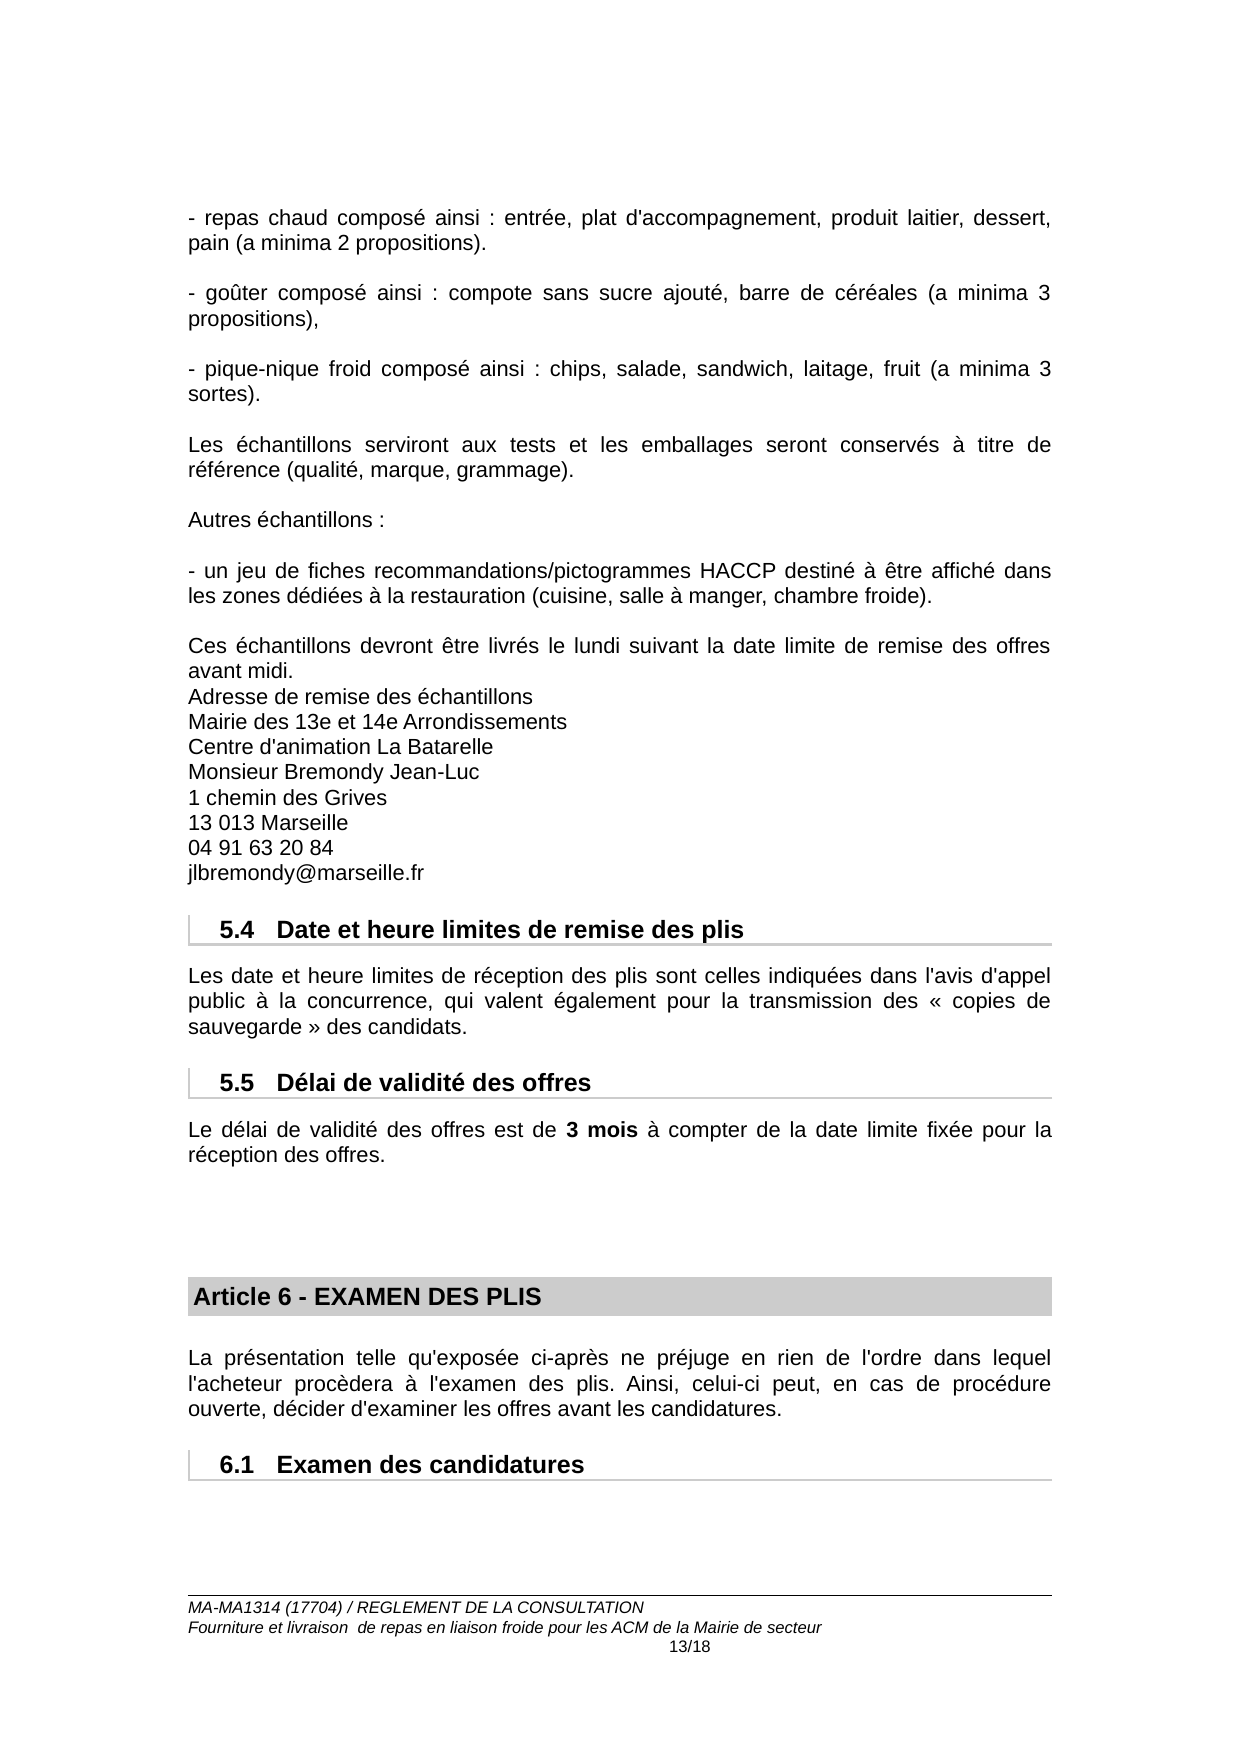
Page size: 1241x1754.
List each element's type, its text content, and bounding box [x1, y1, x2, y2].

text Centre d'animation La Batarelle [188, 734, 1052, 759]
text 04 91 63 20 84 [188, 835, 1052, 860]
subtitle Date et heure limites de remise des plis [190, 915, 1052, 943]
subtitle EXAMEN DES PLIS [190, 1279, 1050, 1314]
text Le délai de validité des offres est de 3 mois à compter de la date limite fixée pour la réception des offres. [188, 1117, 1052, 1167]
text Autres échantillons : [188, 507, 1052, 532]
subtitle Examen des candidatures [190, 1450, 1052, 1479]
text Ces échantillons devront être livrés le lundi suivant la date limite de remise des offres avant midi. [188, 633, 1052, 683]
text 1 chemin des Grives [188, 784, 1052, 809]
text Les date et heure limites de réception des plis sont celles indiquées dans l'avis d'appel public à la concurrence, qui valent également pour la transmission des « copies de sauvegarde » des candidats. [188, 963, 1052, 1039]
subtitle Délai de validité des offres [190, 1068, 1052, 1097]
text - pique-nique froid composé ainsi : chips, salade, sandwich, laitage, fruit (a minima 3 sortes). [188, 356, 1052, 406]
text 13 013 Marseille [188, 809, 1052, 835]
text - goûter composé ainsi : compote sans sucre ajouté, barre de céréales (a minima 3 propositions), [188, 280, 1052, 331]
text jlbremondy@marseille.fr [188, 860, 1052, 885]
text La présentation telle qu'exposée ci-après ne préjuge en rien de l'ordre dans lequel l'acheteur procèdera à l'examen des plis. Ainsi, celui-ci peut, en cas de procédure ouverte, décider d'examiner les offres avant les candidatures. [188, 1345, 1052, 1421]
text Monsieur Bremondy Jean-Luc [188, 759, 1052, 784]
text - repas chaud composé ainsi : entrée, plat d'accompagnement, produit laitier, dessert, pain (a minima 2 propositions). [188, 204, 1052, 255]
text - un jeu de fiches recommandations/pictogrammes HACCP destiné à être affiché dans les zones dédiées à la restauration (cuisine, salle à manger, chambre froide). [188, 557, 1052, 608]
text Adresse de remise des échantillons [188, 683, 1052, 709]
text Les échantillons serviront aux tests et les emballages seront conservés à titre de référence (qualité, marque, grammage). [188, 431, 1052, 482]
text Mairie des 13e et 14e Arrondissements [188, 709, 1052, 734]
